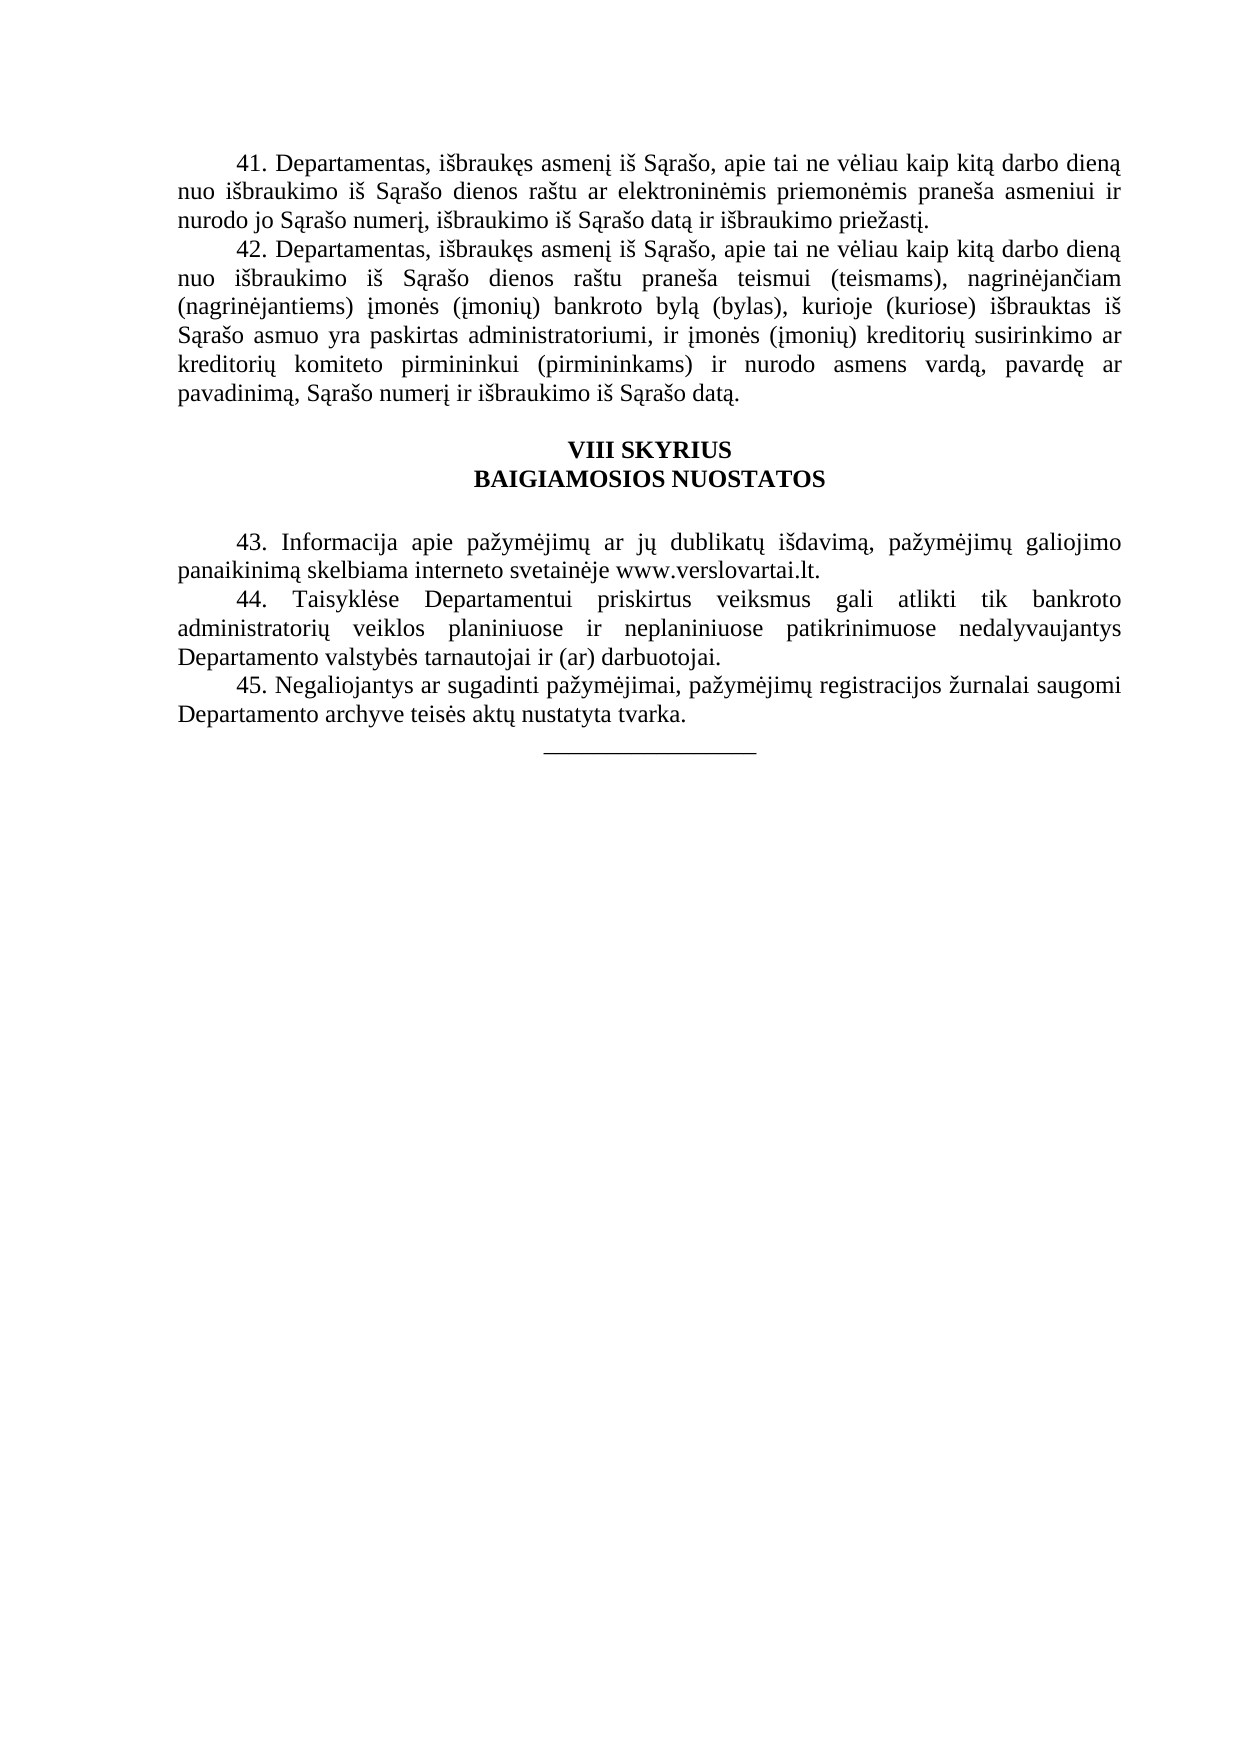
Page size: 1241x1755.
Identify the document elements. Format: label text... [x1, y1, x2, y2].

text 43. Informacija apie pažymėjimų ar jų dublikatų išdavimą, pažymėjimų galiojimo panaikinimą skelbiama interneto svetainėje www.verslovartai.lt. [177, 527, 1122, 584]
text 45. Negaliojantys ar sugadinti pažymėjimai, pažymėjimų registracijos žurnalai saugomi Departamento archyve teisės aktų nustatyta tvarka. [177, 670, 1122, 728]
text 42. Departamentas, išbraukęs asmenį iš Sąrašo, apie tai ne vėliau kaip kitą darbo dieną nuo išbraukimo iš Sąrašo dienos raštu praneša teismui (teismams), nagrinėjančiam (nagrinėjantiems) įmonės (įmonių) bankroto bylą (bylas), kurioje (kuriose) išbrauktas iš Sąrašo asmuo yra paskirtas administratoriumi, ir įmonės (įmonių) kreditorių susirinkimo ar kreditorių komiteto pirmininkui (pirmininkams) ir nurodo asmens vardą, pavardę ar pavadinimą, Sąrašo numerį ir išbraukimo iš Sąrašo datą. [177, 234, 1122, 406]
text VIII SKYRIUS [177, 435, 1122, 464]
text 41. Departamentas, išbraukęs asmenį iš Sąrašo, apie tai ne vėliau kaip kitą darbo dieną nuo išbraukimo iš Sąrašo dienos raštu ar elektroninėmis priemonėmis praneša asmeniui ir nurodo jo Sąrašo numerį, išbraukimo iš Sąrašo datą ir išbraukimo priežastį. [177, 148, 1122, 234]
text _________________ [177, 728, 1122, 757]
text 44. Taisyklėse Departamentui priskirtus veiksmus gali atlikti tik bankroto administratorių veiklos planiniuose ir neplaniniuose patikrinimuose nedalyvaujantys Departamento valstybės tarnautojai ir (ar) darbuotojai. [177, 584, 1122, 670]
text BAIGIAMOSIOS NUOSTATOS [177, 464, 1122, 493]
